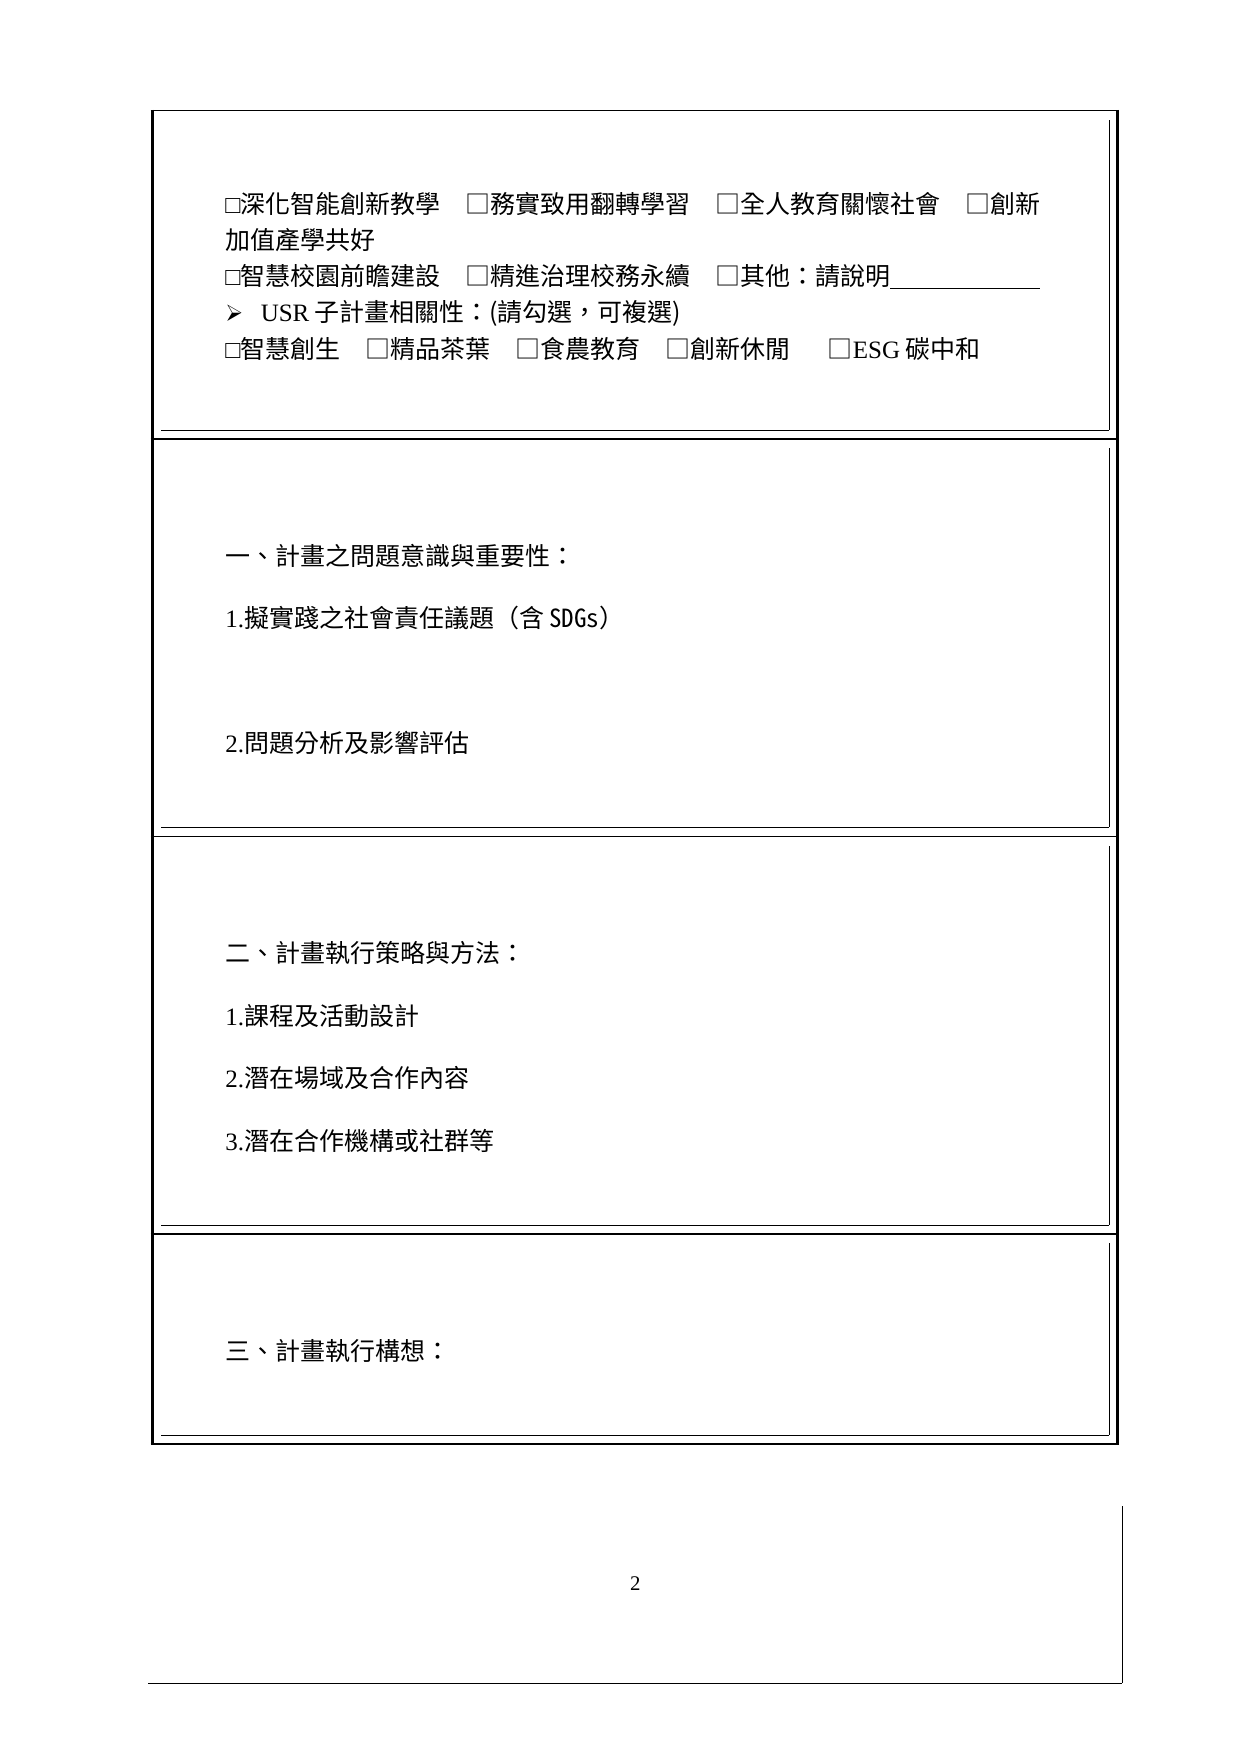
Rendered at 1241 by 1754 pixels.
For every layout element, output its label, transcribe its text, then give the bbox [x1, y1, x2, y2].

table_cell 二、計畫執行策略與方法： 1.課程及活動設計 2.潛在場域及合作內容 3.潛在合作機構或社群等 [154, 837, 1116, 1233]
table_cell 三、計畫執行構想： [154, 1235, 1116, 1443]
table_cell 一、計畫之問題意識與重要性： 1.擬實踐之社會責任議題（含SDGs） 2.問題分析及影響評估 [154, 440, 1116, 836]
table_cell □深化智能創新教學 □務實致用翻轉學習 □全人教育關懷社會 □創新加值產學共好 □智慧校園前瞻建設 □精進治理校務永續 □其他：請說明 USR子計畫相關性：(請勾選，可複選) □智慧創生 □精品茶葉 □食農教育 □創新休閒 □ESG碳中和 [154, 111, 1116, 438]
